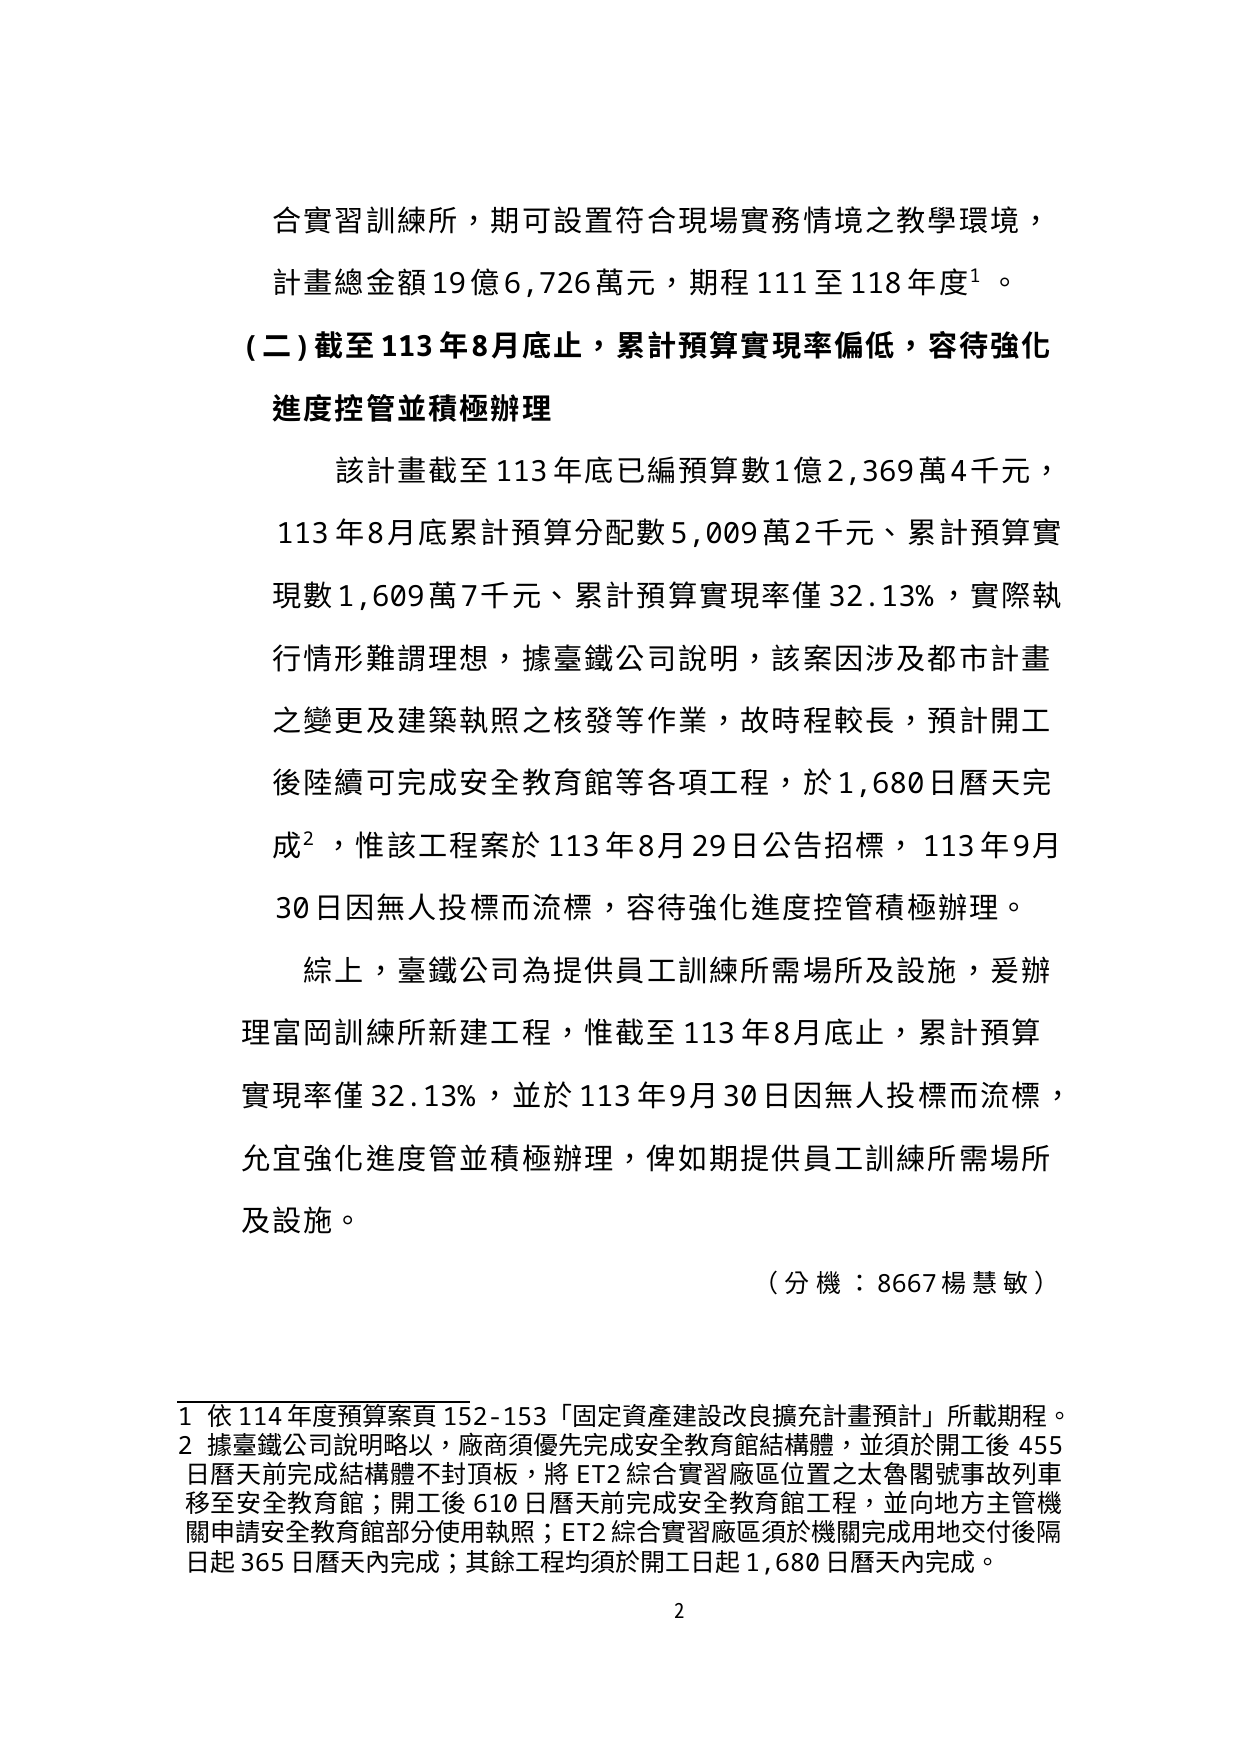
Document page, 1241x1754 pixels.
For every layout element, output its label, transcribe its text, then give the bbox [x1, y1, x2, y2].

text 合實習訓練所，期可設置符合現場實務情境之教學環境，計畫總金額19億6,726萬元，期程111至118年度。 [266, 177, 1063, 302]
text (二)截至113年8月底止，累計預算實現率偏低，容待強化進度控管並積極辦理 [236, 302, 1063, 427]
text 綜上，臺鐵公司為提供員工訓練所需場所及設施，爰辦理富岡訓練所新建工程，惟截至113年8月底止，累計預算實現率僅32.13%，並於113年9月30日因無人投標而流標，允宜強化進度管並積極辦理，俾如期提供員工訓練所需場所及設施。 [236, 927, 1063, 1240]
text 該計畫截至113年底已編預算數1億2,369萬4千元，113年8月底累計預算分配數5,009萬2千元、累計預算實現數1,609萬7千元、累計預算實現率僅32.13%，實際執行情形難謂理想，據臺鐵公司說明，該案因涉及都市計畫之變更及建築執照之核發等作業，故時程較長，預計開工後陸續可完成安全教育館等各項工程，於1,680日曆天完成，惟該工程案於113年8月29日公告招標，113年9月30日因無人投標而流標，容待強化進度控管積極辦理。 [266, 427, 1063, 927]
text （分機：8667楊慧敏） [177, 1240, 1063, 1302]
text 依114年度預算案頁152-153「固定資產建設改良擴充計畫預計」所載期程。 [177, 1402, 1063, 1431]
text 據臺鐵公司說明略以，廠商須優先完成安全教育館結構體，並須於開工後455日曆天前完成結構體不封頂板，將ET2綜合實習廠區位置之太魯閣號事故列車移至安全教育館；開工後610日曆天前完成安全教育館工程，並向地方主管機關申請安全教育館部分使用執照；ET2綜合實習廠區須於機關完成用地交付後隔日起365日曆天內完成；其餘工程均須於開工日起1,680日曆天內完成。 [177, 1431, 1063, 1577]
